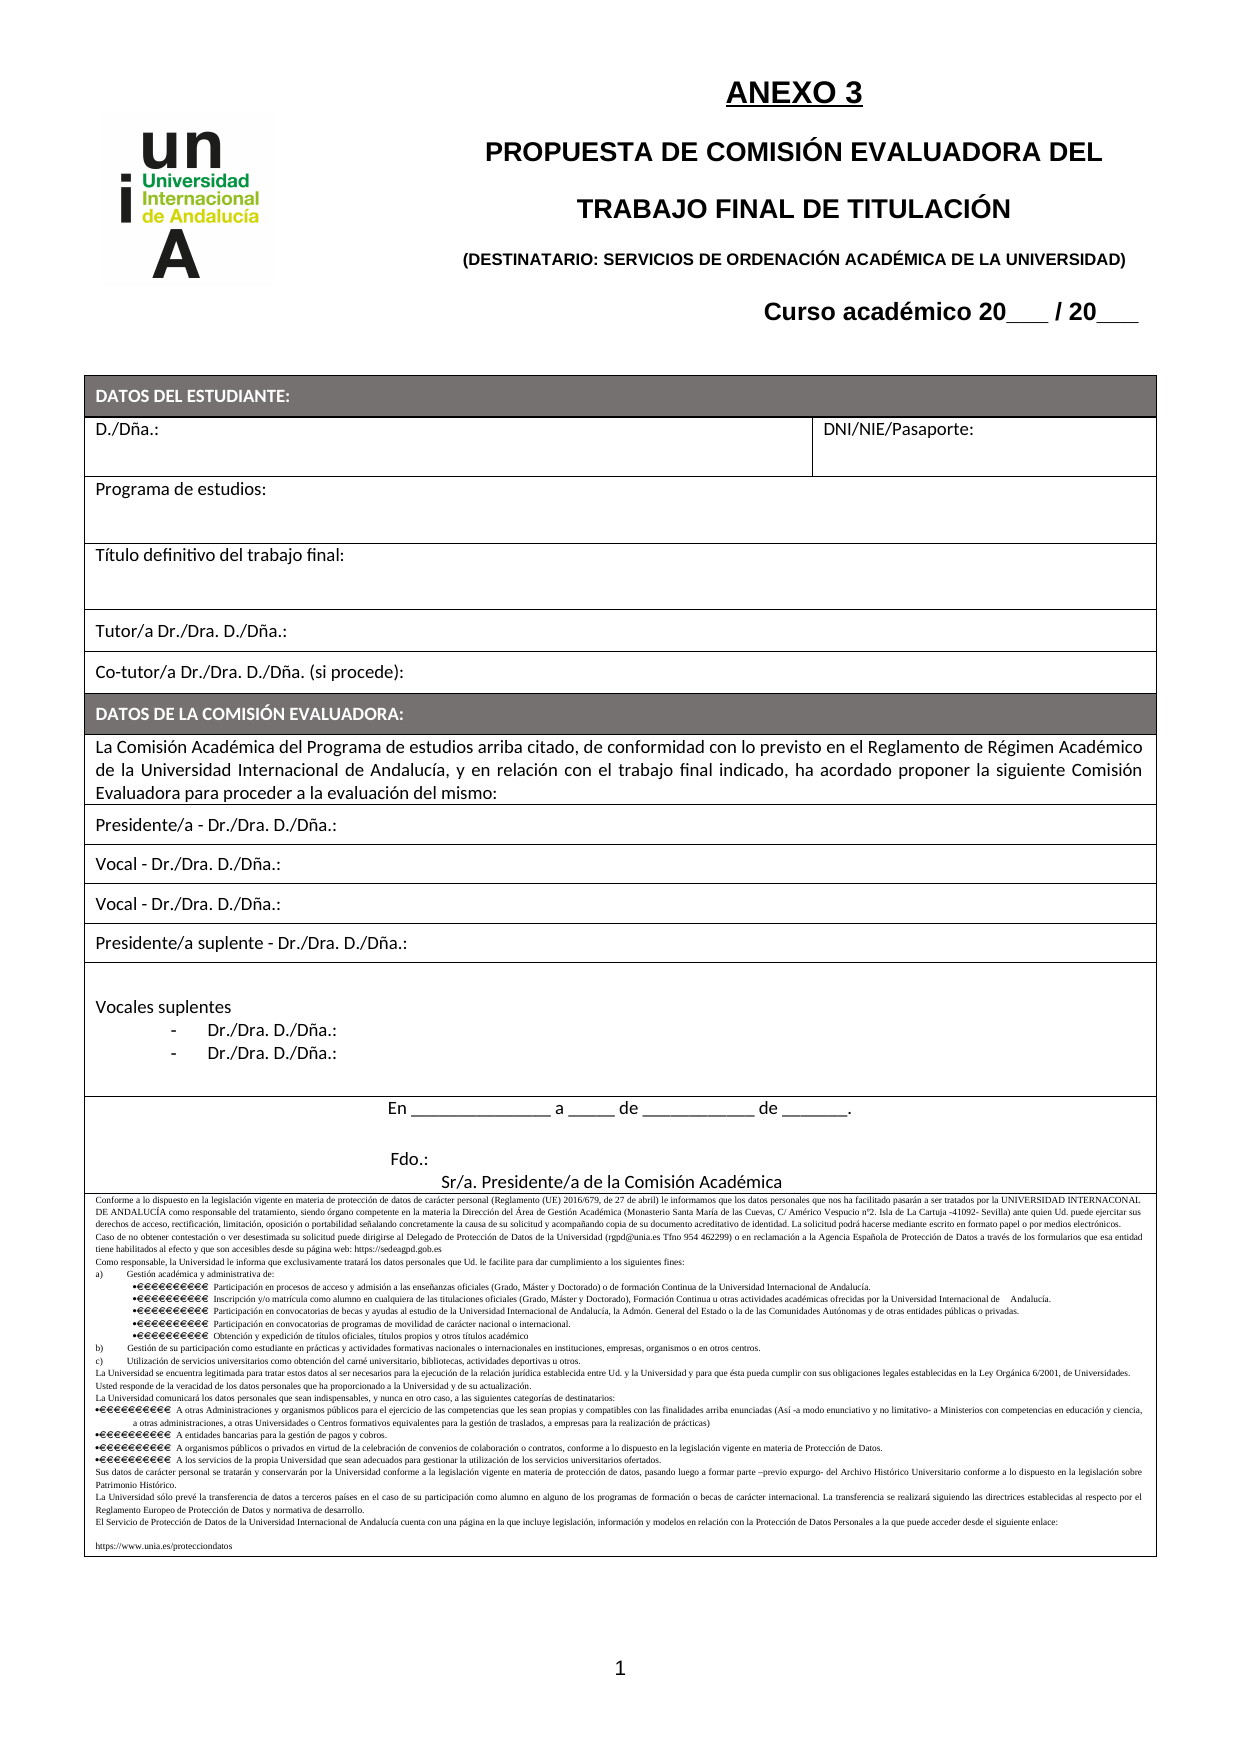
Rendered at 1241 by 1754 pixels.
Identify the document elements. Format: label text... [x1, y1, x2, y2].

table_cell Presidente/a suplente - Dr./Dra. D./Dña.: [85, 924, 1156, 962]
table_cell Vocal - Dr./Dra. D./Dña.: [85, 884, 1156, 923]
table_cell Co-tutor/a Dr./Dra. D./Dña. (si procede): [85, 652, 1156, 692]
table_cell La Comisión Académica del Programa de estudios arriba citado, de conformidad con lo previsto en el Reglamento de Régimen Académico de la Universidad Internacional de Andalucía, y en relación con el trabajo final indicado, ha acordado proponer la siguiente Comisión Evaluadora para proceder a la evaluación del mismo: [85, 735, 1156, 804]
table_cell D./Dña.: [85, 418, 812, 476]
table_cell DNI/NIE/Pasaporte: [813, 418, 1156, 476]
table_cell DATOS DE LA COMISIÓN EVALUADORA: [85, 694, 1156, 734]
table_cell Programa de estudios: [85, 477, 1156, 542]
table_cell Presidente/a - Dr./Dra. D./Dña.: [85, 805, 1156, 843]
table_cell Vocales suplentes Dr./Dra. D./Dña.: Dr./Dra. D./Dña.: [85, 963, 1156, 1096]
table_header DATOS DEL ESTUDIANTE: [85, 376, 1156, 416]
table_cell Tutor/a Dr./Dra. D./Dña.: [85, 610, 1156, 651]
table_cell Conforme a lo dispuesto en la legislación vigente en materia de protección de datos de carácter personal (Reglamento (UE) 2016/679, de 27 de abril) le informamos que los datos personales que nos ha facilitado pasarán a ser tratados por la UNIVERSIDAD INTERNACONAL DE ANDALUCÍA como responsable del tratamiento, siendo órgano competente en la materia la Dirección del Área de Gestión Académica (Monasterio Santa María de las Cuevas, C/ Américo Vespucio nº2. Isla de La Cartuja -41092- Sevilla) ante quien Ud. puede ejercitar sus derechos de acceso, rectificación, limitación, oposición o portabilidad señalando concretamente la causa de su solicitud y acompañando copia de su documento acreditativo de identidad. La solicitud podrá hacerse mediante escrito en formato papel o por medios electrónicos. Caso de no obtener contestación o ver desestimada su solicitud puede dirigirse al Delegado de Protección de Datos de la Universidad (rgpd@unia.es Tfno 954 462299) o en reclamación a la Agencia Española de Protección de Datos a través de los formularios que esa entidad tiene habilitados al efecto y que son accesibles desde su página web: https://sedeagpd.gob.es Como responsable, la Universidad le informa que exclusivamente tratará los datos personales que Ud. le facilite para dar cumplimiento a los siguientes fines: a) Gestión académica y administrativa de: · Participación en procesos de acceso y admisión a las enseñanzas oficiales (Grado, Máster y Doctorado) o de formación Continua de la Universidad Internacional de Andalucía. · Inscripción y/o matrícula como alumno en cualquiera de las titulaciones oficiales (Grado, Máster y Doctorado), Formación Continua u otras actividades académicas ofrecidas por la Universidad Internacional de Andalucía. · Participación en convocatorias de becas y ayudas al estudio de la Universidad Internacional de Andalucía, la Admón. General del Estado o la de las Comunidades Autónomas y de otras entidades públicas o privadas. · Participación en convocatorias de programas de movilidad de carácter nacional o internacional. · Obtención y expedición de títulos oficiales, títulos propios y otros títulos académico b) Gestión de su participación como estudiante en prácticas y actividades formativas nacionales o internacionales en instituciones, empresas, organismos o en otros centros. c) Utilización de servicios universitarios como obtención del carné universitario, bibliotecas, actividades deportivas u otros. La Universidad se encuentra legitimada para tratar estos datos al ser necesarios para la ejecución de la relación jurídica establecida entre Ud. y la Universidad y para que ésta pueda cumplir con sus obligaciones legales establecidas en la Ley Orgánica 6/2001, de Universidades. Usted responde de la veracidad de los datos personales que ha proporcionado a la Universidad y de su actualización. La Universidad comunicará los datos personales que sean indispensables, y nunca en otro caso, a las siguientes categorías de destinatarios: · A otras Administraciones y organismos públicos para el ejercicio de las competencias que les sean propias y compatibles con las finalidades arriba enunciadas (Así -a modo enunciativo y no limitativo- a Ministerios con competencias en educación y ciencia, a otras administraciones, a otras Universidades o Centros formativos equivalentes para la gestión de traslados, a empresas para la realización de prácticas) · A entidades bancarias para la gestión de pagos y cobros. · A organismos públicos o privados en virtud de la celebración de convenios de colaboración o contratos, conforme a lo dispuesto en la legislación vigente en materia de Protección de Datos. · A los servicios de la propia Universidad que sean adecuados para gestionar la utilización de los servicios universitarios ofertados. Sus datos de carácter personal se tratarán y conservarán por la Universidad conforme a la legislación vigente en materia de protección de datos, pasando luego a formar parte –previo expurgo- del Archivo Histórico Universitario conforme a lo dispuesto en la legislación sobre Patrimonio Histórico. La Universidad sólo prevé la transferencia de datos a terceros países en el caso de su participación como alumno en alguno de los programas de formación o becas de carácter internacional. La transferencia se realizará siguiendo las directrices establecidas al respecto por el Reglamento Europeo de Protección de Datos y normativa de desarrollo. El Servicio de Protección de Datos de la Universidad Internacional de Andalucía cuenta con una página en la que incluye legislación, información y modelos en relación con la Protección de Datos Personales a la que puede acceder desde el siguiente enlace: https://www.unia.es/protecciondatos [85, 1194, 1156, 1556]
table_cell Vocal - Dr./Dra. D./Dña.: [85, 845, 1156, 883]
picture [101, 113, 276, 286]
table_cell Título definitivo del trabajo final: [85, 544, 1156, 609]
table_cell En _______________ a _____ de ____________ de _______. Fdo.: Sr/a. Presidente/a de la Comisión Académica [85, 1097, 1156, 1193]
